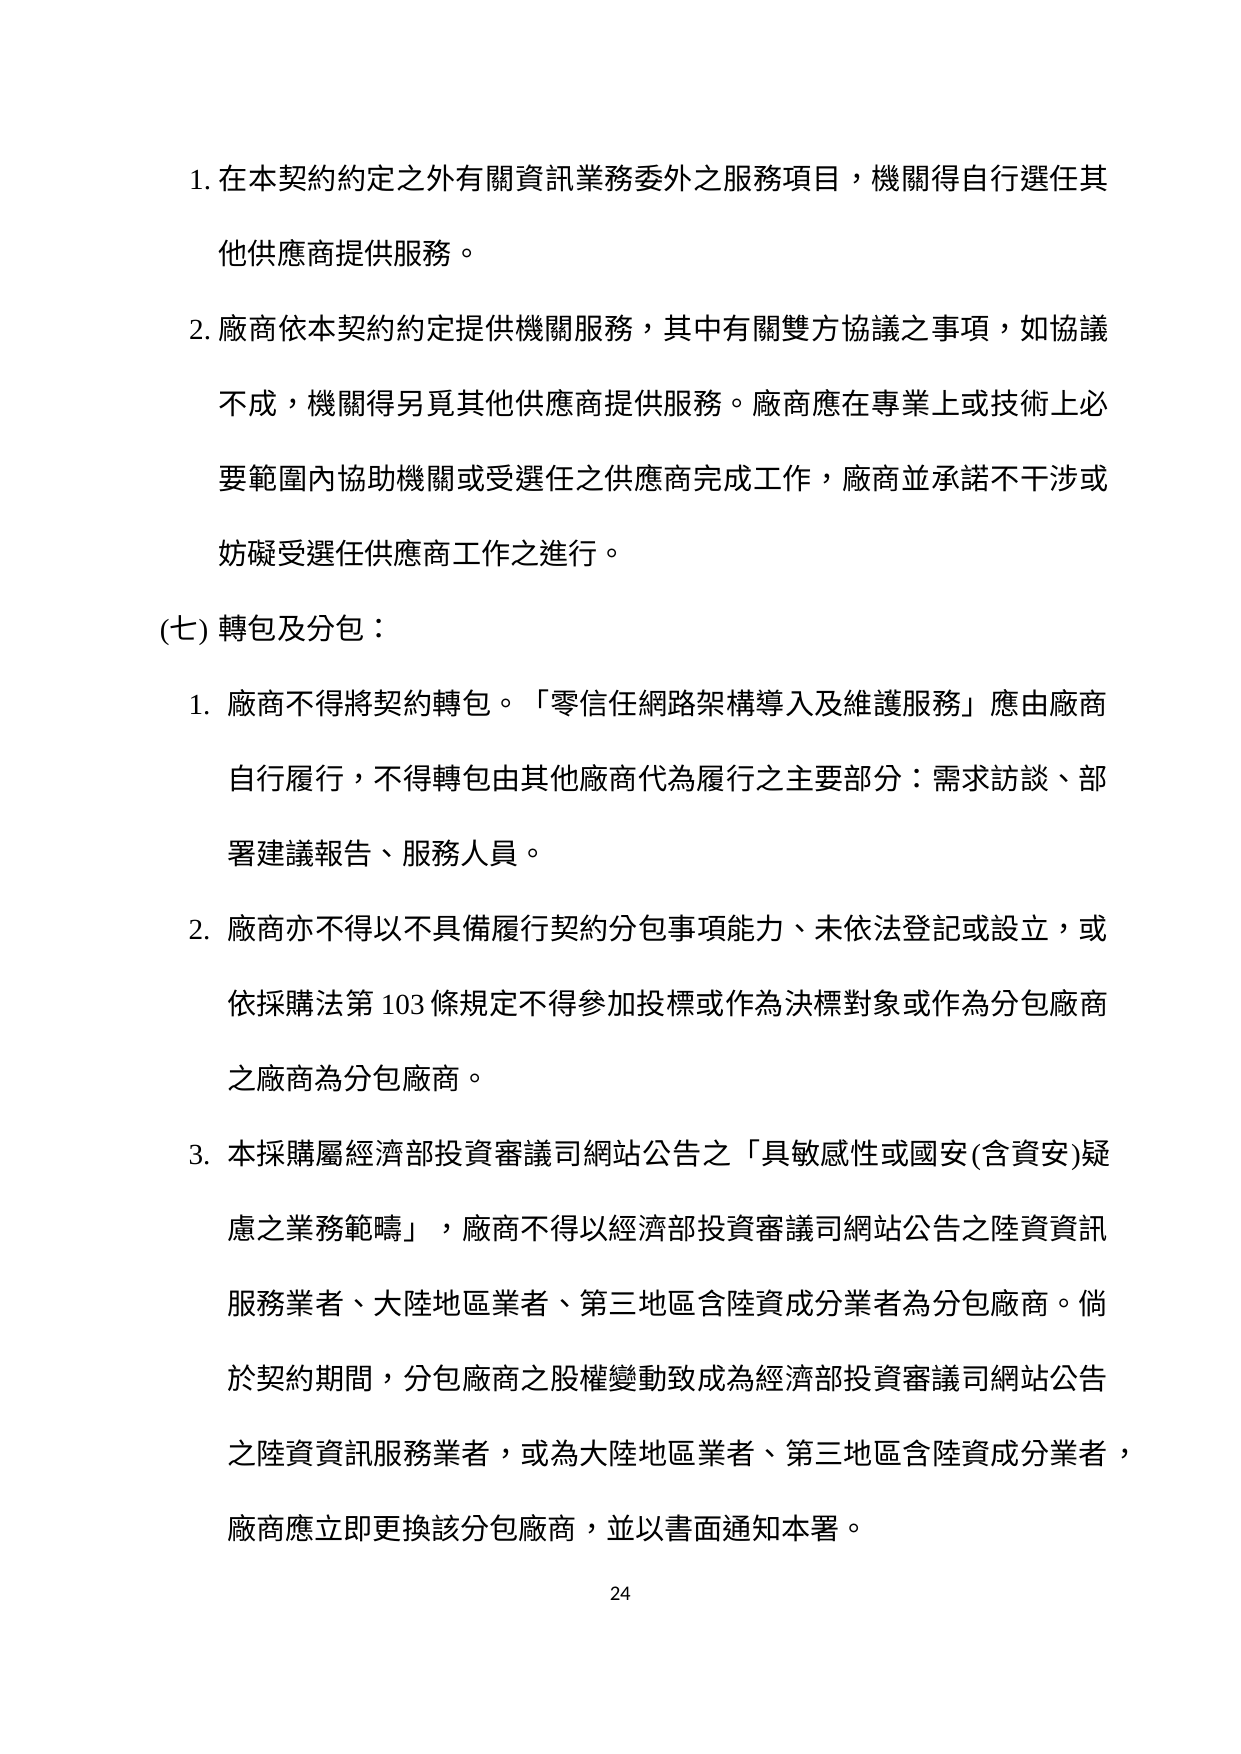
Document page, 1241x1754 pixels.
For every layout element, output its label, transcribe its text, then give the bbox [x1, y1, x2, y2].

subtitle 轉包及分包： [159, 589, 1110, 664]
list 廠商不得將契約轉包。「零信任網路架構導入及維護服務」應由廠商自行履行，不得轉包由其他廠商代為履行之主要部分：需求訪談、部署建議報告、服務人員。 [188, 664, 1110, 889]
list 廠商亦不得以不具備履行契約分包事項能力、未依法登記或設立，或依採購法第103條規定不得參加投標或作為決標對象或作為分包廠商之廠商為分包廠商。 [188, 889, 1110, 1114]
list 本採購屬經濟部投資審議司網站公告之「具敏感性或國安(含資安)疑慮之業務範疇」，廠商不得以經濟部投資審議司網站公告之陸資資訊服務業者、大陸地區業者、第三地區含陸資成分業者為分包廠商。倘於契約期間，分包廠商之股權變動致成為經濟部投資審議司網站公告之陸資資訊服務業者，或為大陸地區業者、第三地區含陸資成分業者，廠商應立即更換該分包廠商，並以書面通知本署。 [188, 1114, 1110, 1564]
list 廠商依本契約約定提供機關服務，其中有關雙方協議之事項，如協議不成，機關得另覓其他供應商提供服務。廠商應在專業上或技術上必要範圍內協助機關或受選任之供應商完成工作，廠商並承諾不干涉或妨礙受選任供應商工作之進行。 [189, 289, 1110, 589]
list 在本契約約定之外有關資訊業務委外之服務項目，機關得自行選任其他供應商提供服務。 [189, 139, 1110, 289]
